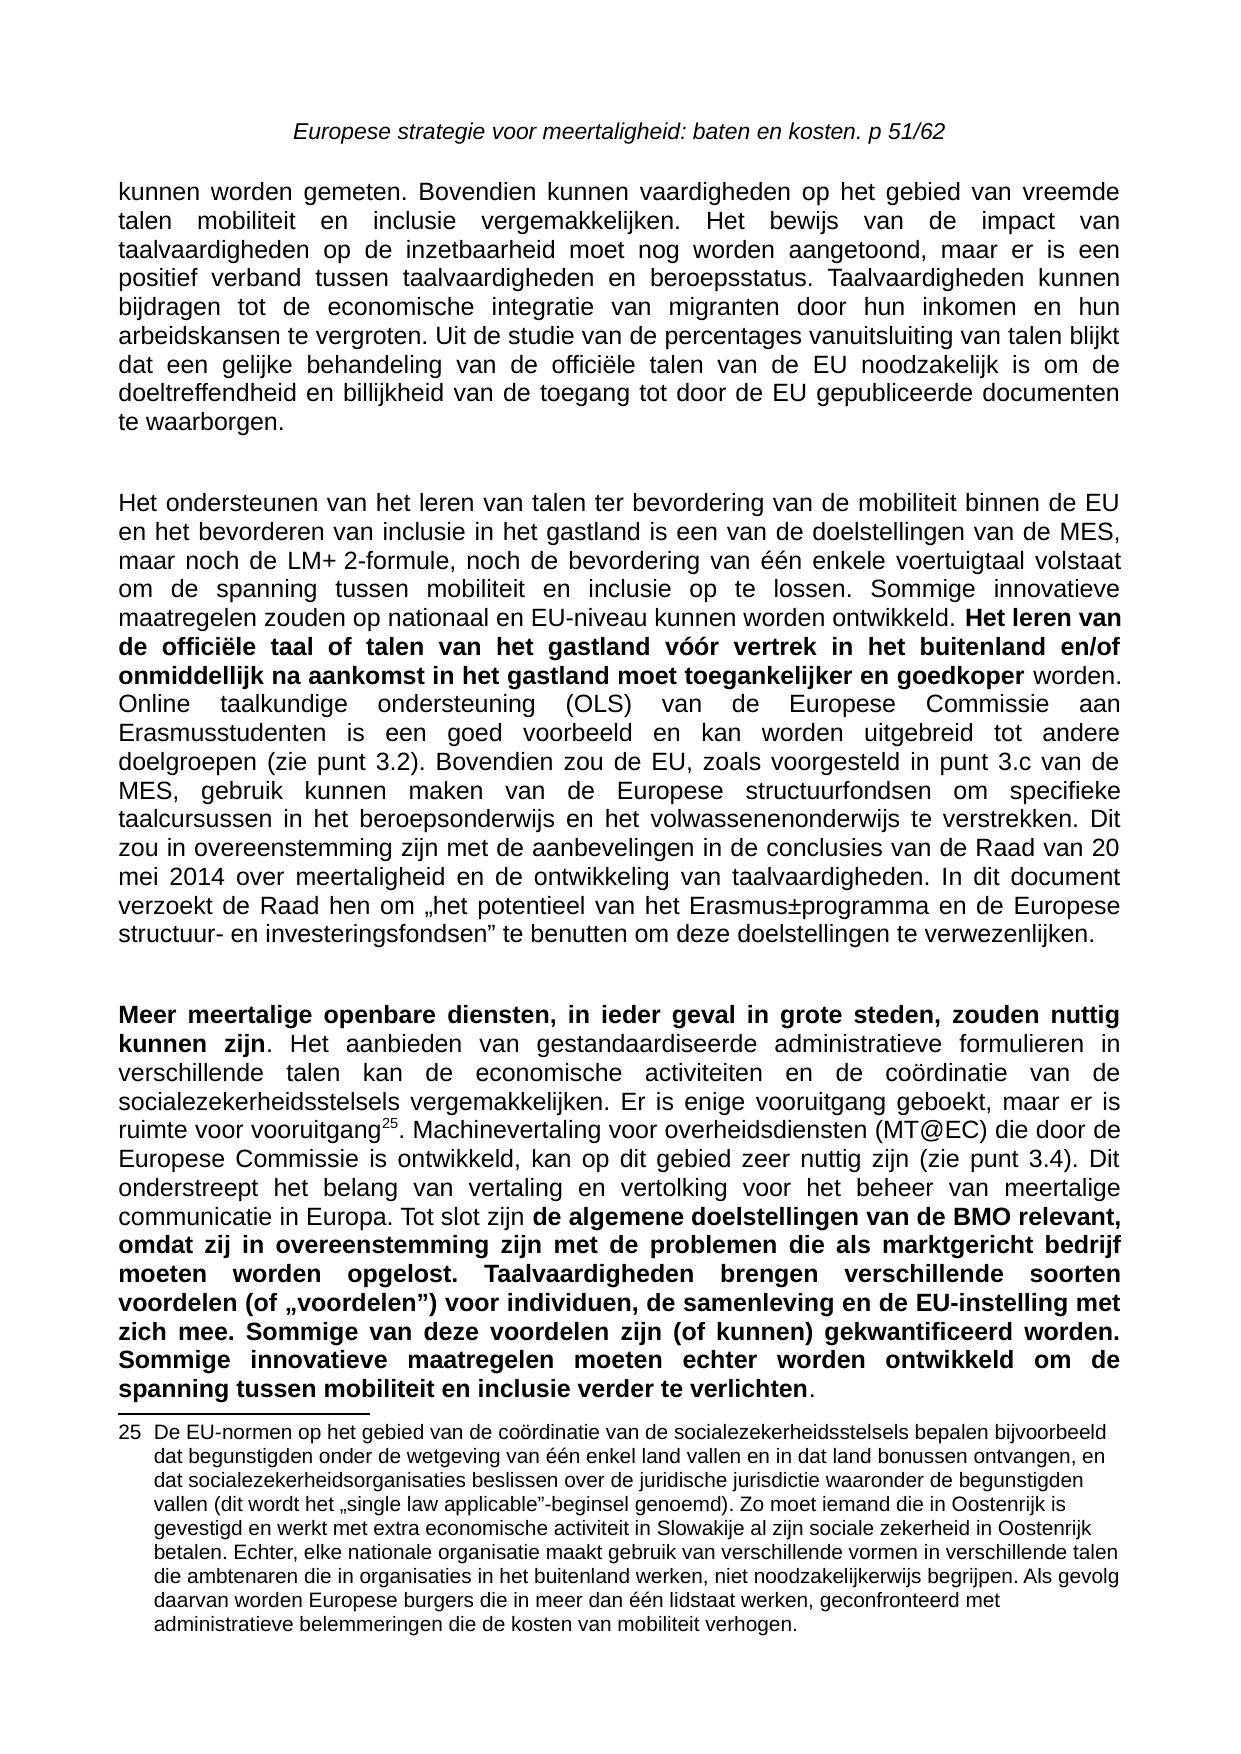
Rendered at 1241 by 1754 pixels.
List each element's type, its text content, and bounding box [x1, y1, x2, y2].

text Het ondersteunen van het leren van talen ter bevordering van de mobiliteit binnen de EU en het bevorderen van inclusie in het gastland is een van de doelstellingen van de MES, maar noch de LM+ 2-formule, noch de bevordering van één enkele voertuigtaal volstaat om de spanning tussen mobiliteit en inclusie op te lossen. Sommige innovatieve maatregelen zouden op nationaal en EU-niveau kunnen worden ontwikkeld. Het leren van de officiële taal of talen van het gastland vóór vertrek in het buitenland en/of onmiddellijk na aankomst in het gastland moet toegankelijker en goedkoper worden. Online taalkundige ondersteuning (OLS) van de Europese Commissie aan Erasmusstudenten is een goed voorbeeld en kan worden uitgebreid tot andere doelgroepen (zie punt 3.2). Bovendien zou de EU, zoals voorgesteld in punt 3.c van de MES, gebruik kunnen maken van de Europese structuurfondsen om specifieke taalcursussen in het beroepsonderwijs en het volwassenenonderwijs te verstrekken. Dit zou in overeenstemming zijn met de aanbevelingen in de conclusies van de Raad van 20 mei 2014 over meertaligheid en de ontwikkeling van taalvaardigheden. In dit document verzoekt de Raad hen om „het potentieel van het Erasmus±programma en de Europese structuur- en investeringsfondsen” te benutten om deze doelstellingen te verwezenlijken. [118, 488, 1122, 948]
text De EU-normen op het gebied van de coördinatie van de socialezekerheidsstelsels bepalen bijvoorbeeld dat begunstigden onder de wetgeving van één enkel land vallen en in dat land bonussen ontvangen, en dat socialezekerheidsorganisaties beslissen over de juridische jurisdictie waaronder de begunstigden vallen (dit wordt het „single law applicable”-beginsel genoemd). Zo moet iemand die in Oostenrijk is gevestigd en werkt met extra economische activiteit in Slowakije al zijn sociale zekerheid in Oostenrijk betalen. Echter, elke nationale organisatie maakt gebruik van verschillende vormen in verschillende talen die ambtenaren die in organisaties in het buitenland werken, niet noodzakelijkerwijs begrijpen. Als gevolg daarvan worden Europese burgers die in meer dan één lidstaat werken, geconfronteerd met administratieve belemmeringen die de kosten van mobiliteit verhogen. [118, 1420, 1122, 1636]
text Meer meertalige openbare diensten, in ieder geval in grote steden, zouden nuttig kunnen zijn. Het aanbieden van gestandaardiseerde administratieve formulieren in verschillende talen kan de economische activiteiten en de coördinatie van de socialezekerheidsstelsels vergemakkelijken. Er is enige vooruitgang geboekt, maar er is ruimte voor vooruitgang. Machinevertaling voor overheidsdiensten (MT@EC) die door de Europese Commissie is ontwikkeld, kan op dit gebied zeer nuttig zijn (zie punt 3.4). Dit onderstreept het belang van vertaling en vertolking voor het beheer van meertalige communicatie in Europa. Tot slot zijn de algemene doelstellingen van de BMO relevant, omdat zij in overeenstemming zijn met de problemen die als marktgericht bedrijf moeten worden opgelost. Taalvaardigheden brengen verschillende soorten voordelen (of „voordelen”) voor individuen, de samenleving en de EU-instelling met zich mee. Sommige van deze voordelen zijn (of kunnen) gekwantificeerd worden. Sommige innovatieve maatregelen moeten echter worden ontwikkeld om de spanning tussen mobiliteit en inclusie verder te verlichten. [118, 1000, 1122, 1403]
text kunnen worden gemeten. Bovendien kunnen vaardigheden op het gebied van vreemde talen mobiliteit en inclusie vergemakkelijken. Het bewijs van de impact van taalvaardigheden op de inzetbaarheid moet nog worden aangetoond, maar er is een positief verband tussen taalvaardigheden en beroepsstatus. Taalvaardigheden kunnen bijdragen tot de economische integratie van migranten door hun inkomen en hun arbeidskansen te vergroten. Uit de studie van de percentages vanuitsluiting van talen blijkt dat een gelijke behandeling van de officiële talen van de EU noodzakelijk is om de doeltreffendheid en billijkheid van de toegang tot door de EU gepubliceerde documenten te waarborgen. [118, 177, 1122, 436]
